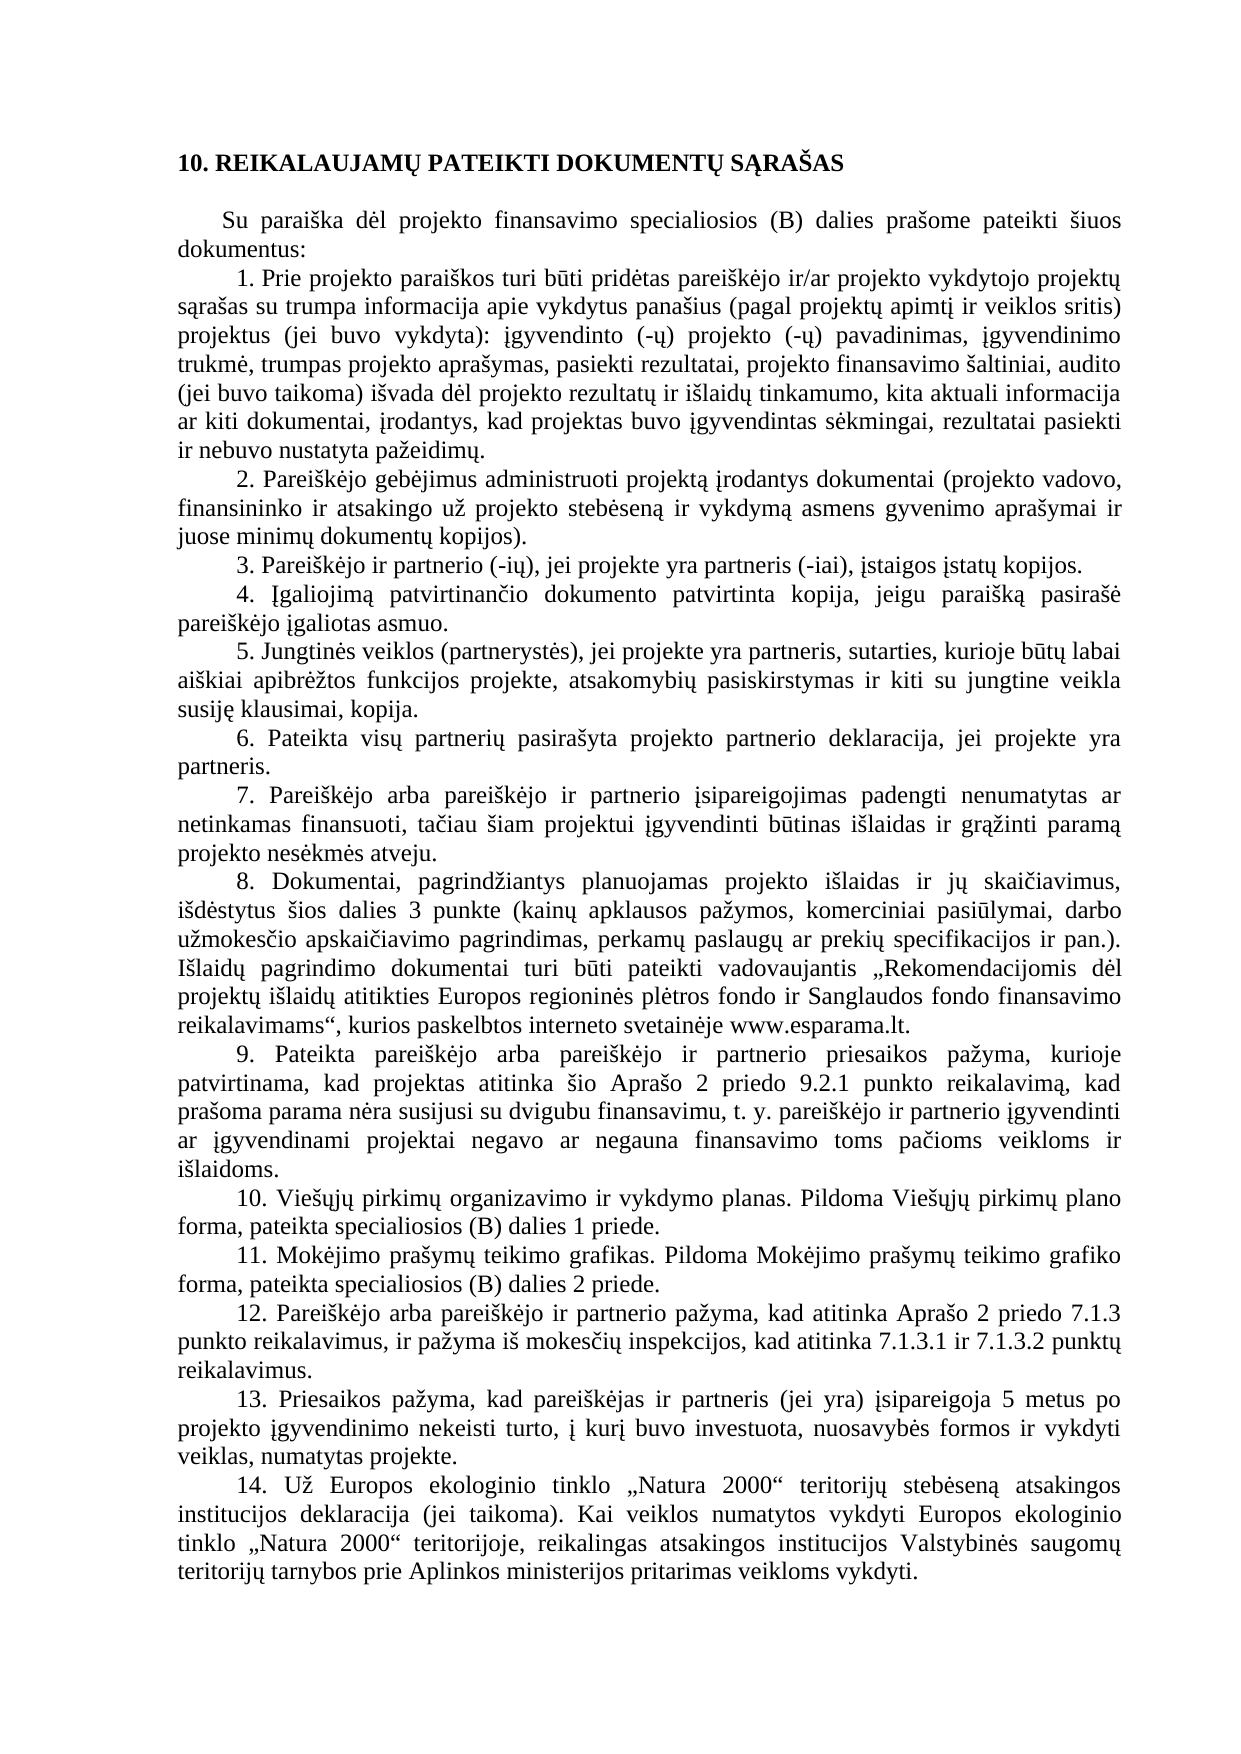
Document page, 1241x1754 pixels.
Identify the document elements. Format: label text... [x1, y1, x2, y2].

text 5. Jungtinės veiklos (partnerystės), jei projekte yra partneris, sutarties, kurioje būtų labai aiškiai apibrėžtos funkcijos projekte, atsakomybių pasiskirstymas ir kiti su jungtine veikla susiję klausimai, kopija. [177, 636, 1122, 723]
text 7. Pareiškėjo arba pareiškėjo ir partnerio įsipareigojimas padengti nenumatytas ar netinkamas finansuoti, tačiau šiam projektui įgyvendinti būtinas išlaidas ir grąžinti paramą projekto nesėkmės atveju. [177, 780, 1122, 866]
text 10. Viešųjų pirkimų organizavimo ir vykdymo planas. Pildoma Viešųjų pirkimų plano forma, pateikta specialiosios (B) dalies 1 priede. [177, 1183, 1122, 1240]
text 2. Pareiškėjo gebėjimus administruoti projektą įrodantys dokumentai (projekto vadovo, finansininko ir atsakingo už projekto stebėseną ir vykdymą asmens gyvenimo aprašymai ir juose minimų dokumentų kopijos). [177, 464, 1122, 550]
text 11. Mokėjimo prašymų teikimo grafikas. Pildoma Mokėjimo prašymų teikimo grafiko forma, pateikta specialiosios (B) dalies 2 priede. [177, 1240, 1122, 1298]
text 10. REIKALAUJAMŲ PATEIKTI DOKUMENTŲ SĄRAŠAS [177, 148, 1122, 176]
text 13. Priesaikos pažyma, kad pareiškėjas ir partneris (jei yra) įsipareigoja 5 metus po projekto įgyvendinimo nekeisti turto, į kurį buvo investuota, nuosavybės formos ir vykdyti veiklas, numatytas projekte. [177, 1384, 1122, 1470]
text 4. Įgaliojimą patvirtinančio dokumento patvirtinta kopija, jeigu paraišką pasirašė pareiškėjo įgaliotas asmuo. [177, 579, 1122, 636]
text 1. Prie projekto paraiškos turi būti pridėtas pareiškėjo ir/ar projekto vykdytojo projektų sąrašas su trumpa informacija apie vykdytus panašius (pagal projektų apimtį ir veiklos sritis) projektus (jei buvo vykdyta): įgyvendinto (-ų) projekto (-ų) pavadinimas, įgyvendinimo trukmė, trumpas projekto aprašymas, pasiekti rezultatai, projekto finansavimo šaltiniai, audito (jei buvo taikoma) išvada dėl projekto rezultatų ir išlaidų tinkamumo, kita aktuali informacija ar kiti dokumentai, įrodantys, kad projektas buvo įgyvendintas sėkmingai, rezultatai pasiekti ir nebuvo nustatyta pažeidimų. [177, 263, 1122, 464]
text Su paraiška dėl projekto finansavimo specialiosios (B) dalies prašome pateikti šiuos dokumentus: [177, 205, 1122, 263]
text 12. Pareiškėjo arba pareiškėjo ir partnerio pažyma, kad atitinka Aprašo 2 priedo 7.1.3 punkto reikalavimus, ir pažyma iš mokesčių inspekcijos, kad atitinka 7.1.3.1 ir 7.1.3.2 punktų reikalavimus. [177, 1298, 1122, 1384]
text 9. Pateikta pareiškėjo arba pareiškėjo ir partnerio priesaikos pažyma, kurioje patvirtinama, kad projektas atitinka šio Aprašo 2 priedo 9.2.1 punkto reikalavimą, kad prašoma parama nėra susijusi su dvigubu finansavimu, t. y. pareiškėjo ir partnerio įgyvendinti ar įgyvendinami projektai negavo ar negauna finansavimo toms pačioms veikloms ir išlaidoms. [177, 1039, 1122, 1183]
text 14. Už Europos ekologinio tinklo „Natura 2000“ teritorijų stebėseną atsakingos institucijos deklaracija (jei taikoma). Kai veiklos numatytos vykdyti Europos ekologinio tinklo „Natura 2000“ teritorijoje, reikalingas atsakingos institucijos Valstybinės saugomų teritorijų tarnybos prie Aplinkos ministerijos pritarimas veikloms vykdyti. [177, 1470, 1122, 1585]
text 3. Pareiškėjo ir partnerio (-ių), jei projekte yra partneris (-iai), įstaigos įstatų kopijos. [177, 550, 1122, 579]
text 6. Pateikta visų partnerių pasirašyta projekto partnerio deklaracija, jei projekte yra partneris. [177, 723, 1122, 780]
text 8. Dokumentai, pagrindžiantys planuojamas projekto išlaidas ir jų skaičiavimus, išdėstytus šios dalies 3 punkte (kainų apklausos pažymos, komerciniai pasiūlymai, darbo užmokesčio apskaičiavimo pagrindimas, perkamų paslaugų ar prekių specifikacijos ir pan.). Išlaidų pagrindimo dokumentai turi būti pateikti vadovaujantis „Rekomendacijomis dėl projektų išlaidų atitikties Europos regioninės plėtros fondo ir Sanglaudos fondo finansavimo reikalavimams“, kurios paskelbtos interneto svetainėje www.esparama.lt. [177, 866, 1122, 1039]
